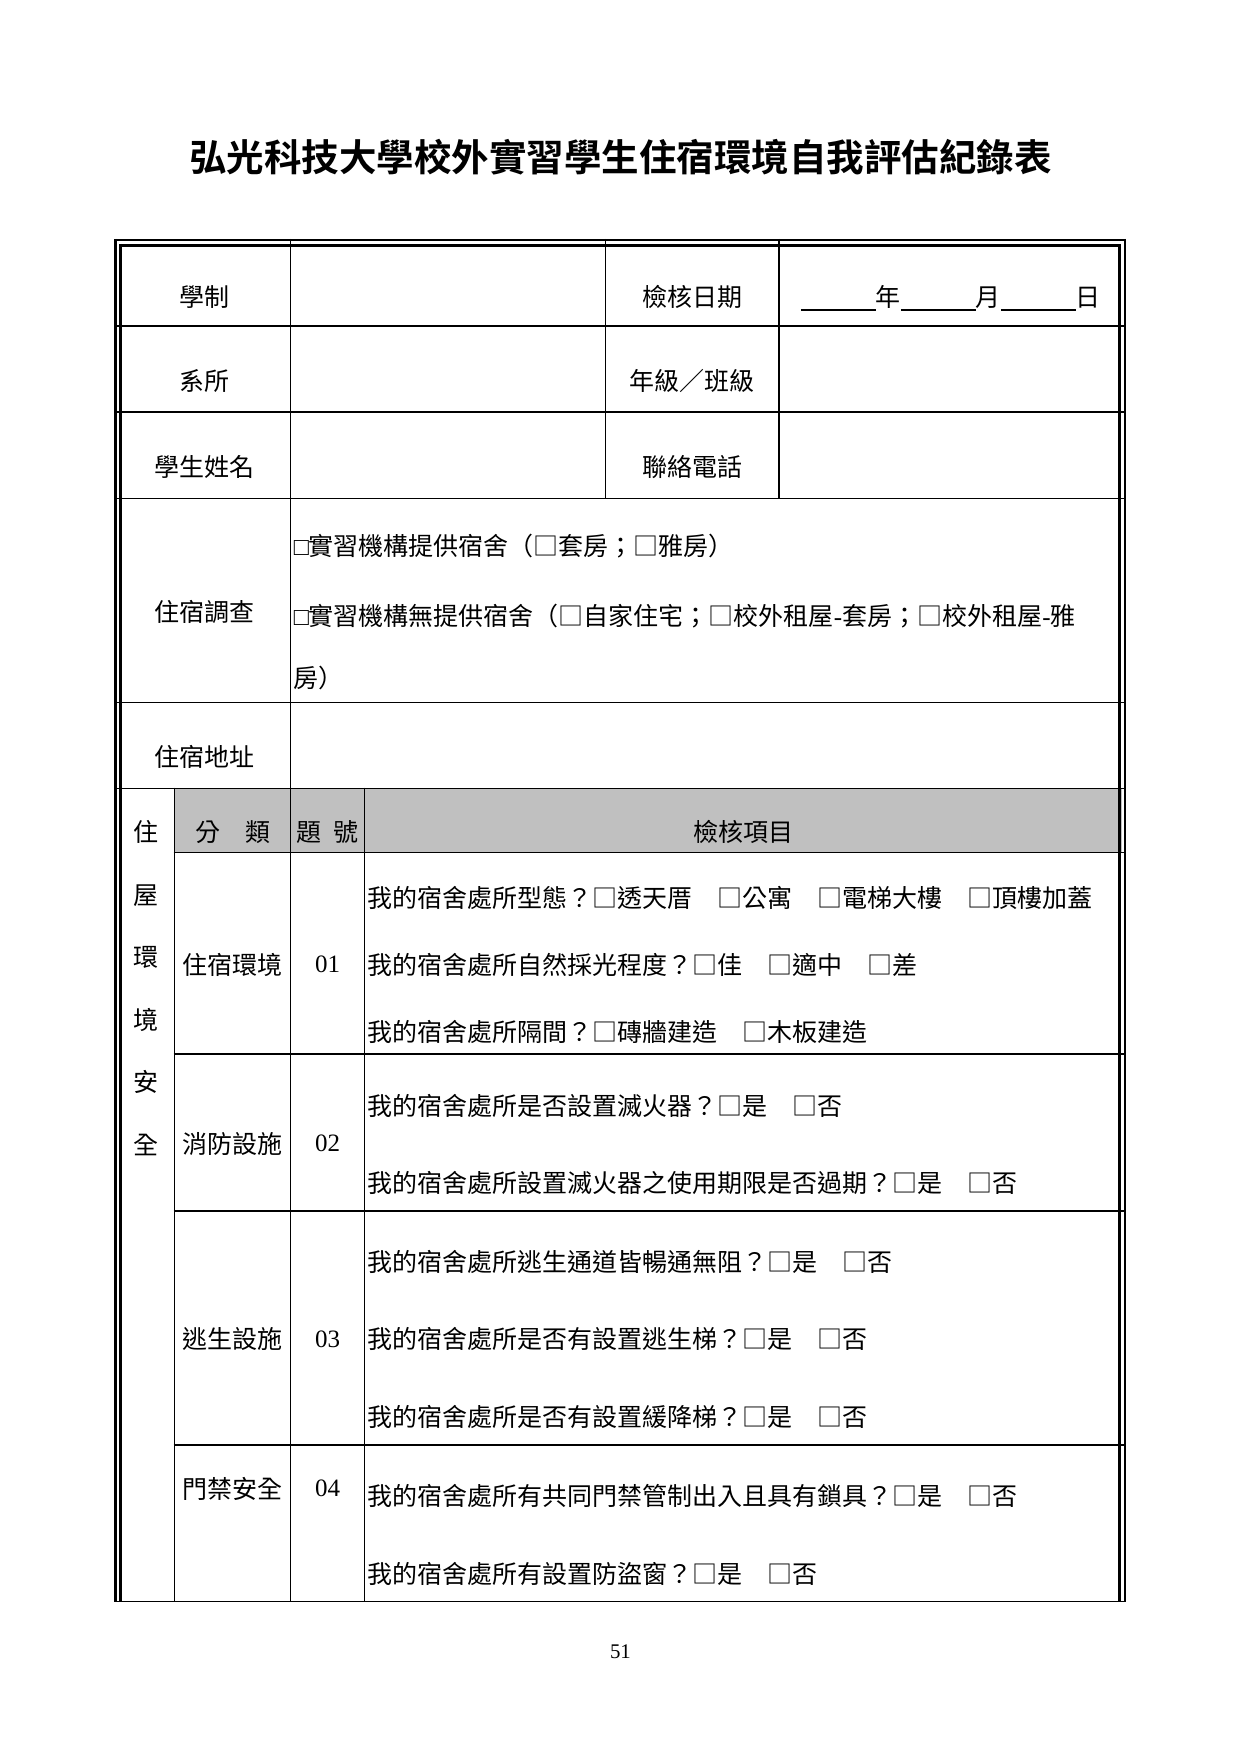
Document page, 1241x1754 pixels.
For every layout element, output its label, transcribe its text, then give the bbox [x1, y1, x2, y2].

table_cell 分 類 [175, 789, 290, 852]
table_cell 聯絡電話 [606, 413, 778, 497]
table_header [291, 247, 605, 325]
table_cell 檢核項目 [365, 789, 1118, 852]
table_header 年 月 日 [780, 241, 1122, 325]
table_cell 我的宿舍處所型態？□透天厝 □公寓 □電梯大樓 □頂樓加蓋 我的宿舍處所自然採光程度？□佳 □適中 □差 我的宿舍處所隔間？□磚牆建造 □木板建造 [365, 853, 1118, 1053]
table_cell [291, 703, 1118, 788]
table_cell 逃生設施 [175, 1212, 290, 1444]
table_cell [780, 413, 1118, 497]
table_cell 住屋環境安全 [122, 789, 174, 1601]
table_header 檢核日期 [606, 247, 778, 325]
table_cell 03 [291, 1212, 364, 1444]
table_cell 系所 [122, 327, 290, 411]
text 弘光科技大學校外實習學生住宿環境自我評估紀錄表 [59, 114, 1181, 176]
table_cell □實習機構提供宿舍（□套房；□雅房） □實習機構無提供宿舍（□自家住宅；□校外租屋-套房；□校外租屋-雅房） [291, 499, 1118, 701]
table_cell 門禁安全 [175, 1446, 290, 1601]
table_cell 04 [291, 1446, 364, 1601]
table_cell 住宿調查 [122, 499, 290, 701]
table_cell 01 [291, 853, 364, 1053]
table_cell [291, 413, 605, 497]
table_cell [780, 327, 1118, 411]
table_cell 我的宿舍處所有共同門禁管制出入且具有鎖具？□是 □否 我的宿舍處所有設置防盜窗？□是 □否 [365, 1446, 1118, 1601]
table_cell 住宿地址 [122, 703, 290, 788]
table_cell [291, 327, 605, 411]
table_cell 02 [291, 1055, 364, 1210]
table_cell 我的宿舍處所逃生通道皆暢通無阻？□是 □否 我的宿舍處所是否有設置逃生梯？□是 □否 我的宿舍處所是否有設置緩降梯？□是 □否 [365, 1212, 1118, 1444]
table_cell 消防設施 [175, 1055, 290, 1210]
table_cell 住宿環境 [175, 853, 290, 1053]
table_cell 題 號 [291, 789, 364, 852]
table_cell 年級／班級 [606, 327, 778, 411]
table_header 學制 [118, 241, 290, 325]
table_cell 學生姓名 [122, 413, 290, 497]
table_cell 我的宿舍處所是否設置滅火器？□是 □否 我的宿舍處所設置滅火器之使用期限是否過期？□是 □否 [365, 1055, 1118, 1210]
